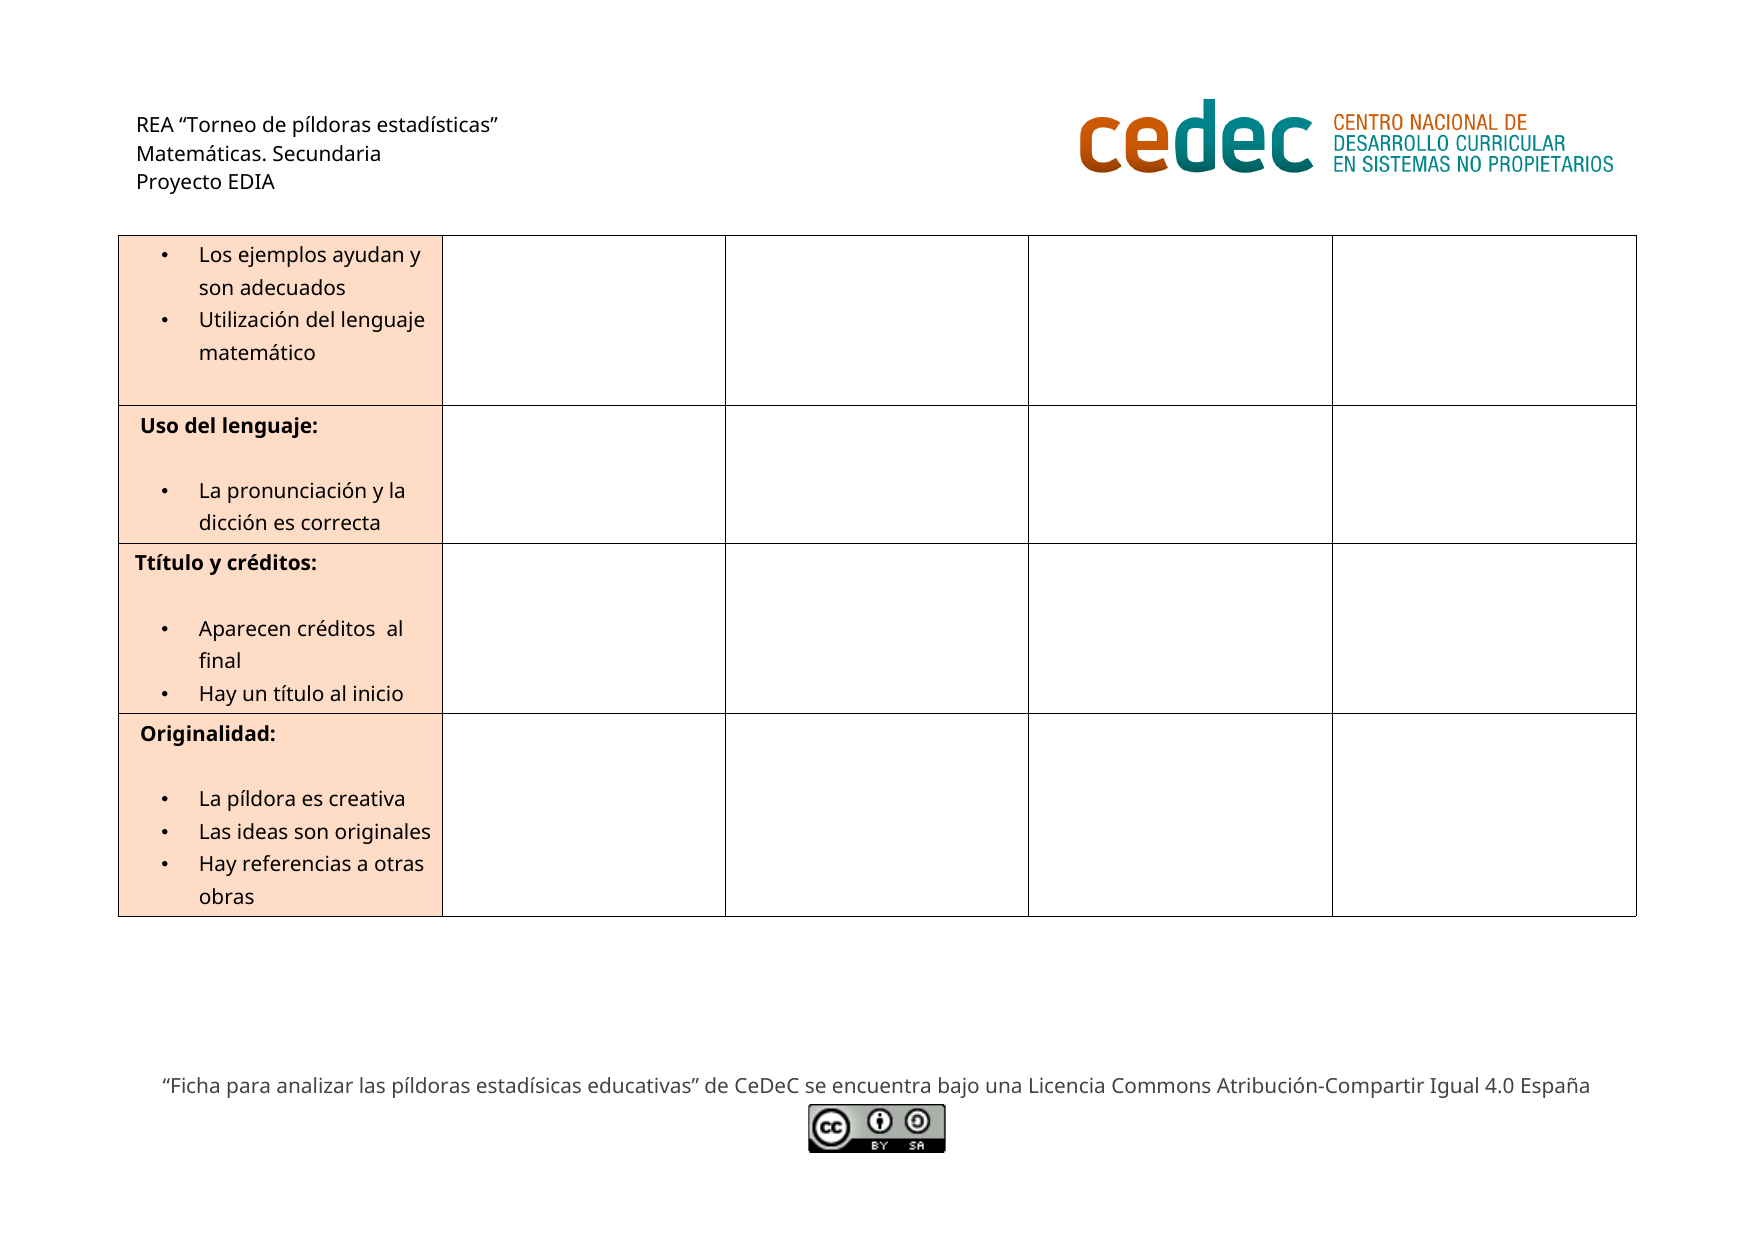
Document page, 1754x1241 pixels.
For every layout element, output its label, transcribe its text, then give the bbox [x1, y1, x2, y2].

table_cell [726, 406, 1028, 543]
table_cell [1029, 406, 1332, 543]
table_cell [726, 544, 1028, 713]
table_cell Claridad/comprensión: Los conceptos se comprenden Los ejemplos ayudan y son adecuados Utilización del lenguaje matemático [119, 236, 442, 405]
table_cell [443, 714, 725, 916]
table_cell [1029, 714, 1332, 916]
table_cell [1333, 406, 1636, 543]
table_cell [1333, 236, 1636, 405]
table_cell Originalidad: La píldora es creativa Las ideas son originales Hay referencias a otras obras [119, 714, 442, 916]
table_cell [1029, 236, 1332, 405]
table_cell Ttítulo y créditos: Aparecen créditos al final Hay un título al inicio [119, 544, 442, 713]
table_cell [1333, 714, 1636, 916]
table_cell [443, 236, 725, 405]
table_cell [726, 236, 1028, 405]
table_cell [1029, 544, 1332, 713]
table_cell Uso del lenguaje: La pronunciación y la dicción es correcta [119, 406, 442, 543]
picture [1078, 95, 1616, 175]
picture [808, 1104, 946, 1153]
table_cell [443, 544, 725, 713]
table_cell [443, 406, 725, 543]
table_cell [726, 714, 1028, 916]
table_cell [1333, 544, 1636, 713]
